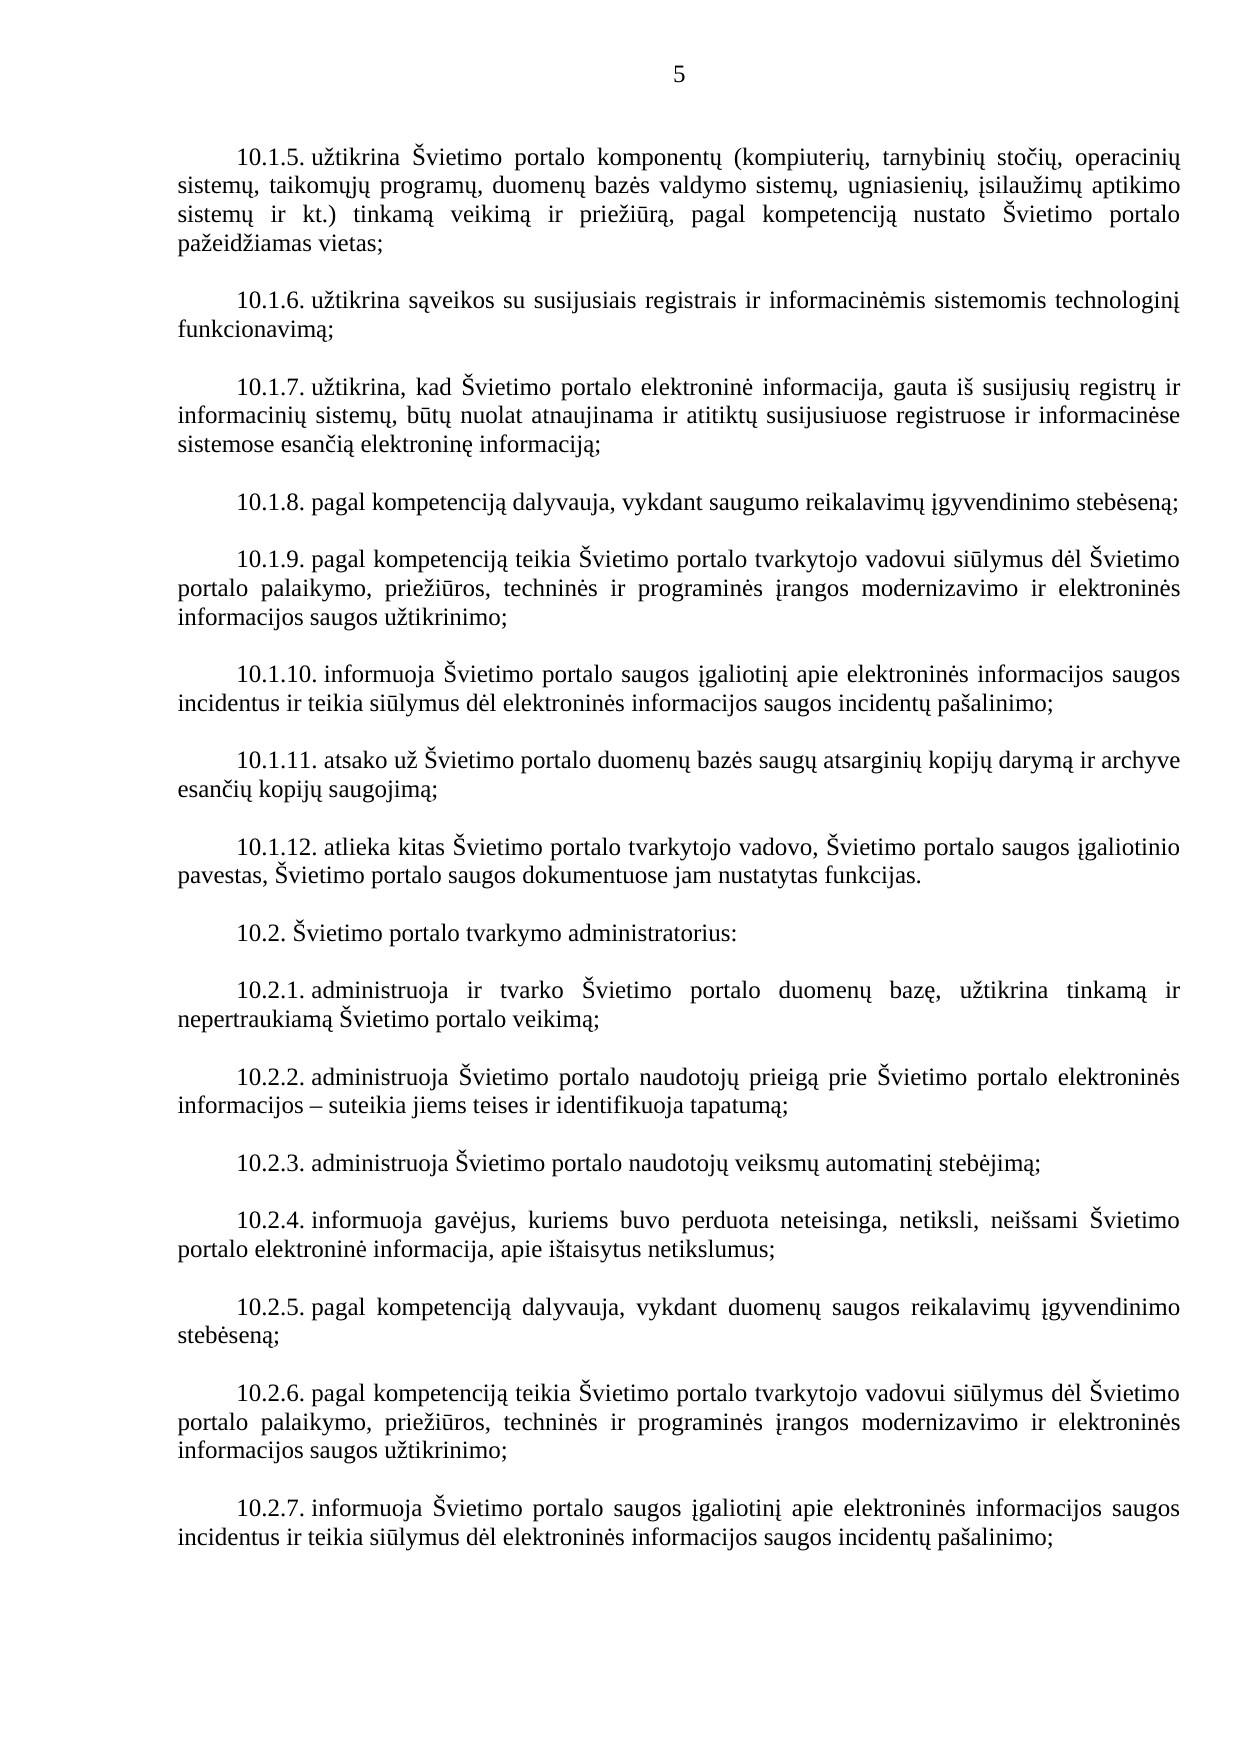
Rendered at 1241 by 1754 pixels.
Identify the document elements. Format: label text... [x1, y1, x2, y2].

text 10.2.5. pagal kompetenciją dalyvauja, vykdant duomenų saugos reikalavimų įgyvendinimo stebėseną; [177, 1292, 1181, 1349]
text 10.2.4. informuoja gavėjus, kuriems buvo perduota neteisinga, netiksli, neišsami Švietimo portalo elektroninė informacija, apie ištaisytus netikslumus; [177, 1206, 1181, 1263]
text 10.1.7. užtikrina, kad Švietimo portalo elektroninė informacija, gauta iš susijusių registrų ir informacinių sistemų, būtų nuolat atnaujinama ir atitiktų susijusiuose registruose ir informacinėse sistemose esančią elektroninę informaciją; [177, 372, 1181, 458]
text 10.1.6. užtikrina sąveikos su susijusiais registrais ir informacinėmis sistemomis technologinį funkcionavimą; [177, 286, 1181, 343]
text 10.2.7. informuoja Švietimo portalo saugos įgaliotinį apie elektroninės informacijos saugos incidentus ir teikia siūlymus dėl elektroninės informacijos saugos incidentų pašalinimo; [177, 1493, 1181, 1551]
text 10.2.6. pagal kompetenciją teikia Švietimo portalo tvarkytojo vadovui siūlymus dėl Švietimo portalo palaikymo, priežiūros, techninės ir programinės įrangos modernizavimo ir elektroninės informacijos saugos užtikrinimo; [177, 1378, 1181, 1464]
text 10.2.1. administruoja ir tvarko Švietimo portalo duomenų bazę, užtikrina tinkamą ir nepertraukiamą Švietimo portalo veikimą; [177, 976, 1181, 1033]
text 10.1.9. pagal kompetenciją teikia Švietimo portalo tvarkytojo vadovui siūlymus dėl Švietimo portalo palaikymo, priežiūros, techninės ir programinės įrangos modernizavimo ir elektroninės informacijos saugos užtikrinimo; [177, 544, 1181, 631]
text 10.1.12. atlieka kitas Švietimo portalo tvarkytojo vadovo, Švietimo portalo saugos įgaliotinio pavestas, Švietimo portalo saugos dokumentuose jam nustatytas funkcijas. [177, 832, 1181, 889]
text 10.2. Švietimo portalo tvarkymo administratorius: [177, 918, 1181, 947]
text 10.1.8. pagal kompetenciją dalyvauja, vykdant saugumo reikalavimų įgyvendinimo stebėseną; [177, 487, 1181, 516]
text 10.1.10. informuoja Švietimo portalo saugos įgaliotinį apie elektroninės informacijos saugos incidentus ir teikia siūlymus dėl elektroninės informacijos saugos incidentų pašalinimo; [177, 659, 1181, 717]
text 10.1.11. atsako už Švietimo portalo duomenų bazės saugų atsarginių kopijų darymą ir archyve esančių kopijų saugojimą; [177, 746, 1181, 803]
text 10.1.5. užtikrina Švietimo portalo komponentų (kompiuterių, tarnybinių stočių, operacinių sistemų, taikomųjų programų, duomenų bazės valdymo sistemų, ugniasienių, įsilaužimų aptikimo sistemų ir kt.) tinkamą veikimą ir priežiūrą, pagal kompetenciją nustato Švietimo portalo pažeidžiamas vietas; [177, 142, 1181, 257]
text 10.2.2. administruoja Švietimo portalo naudotojų prieigą prie Švietimo portalo elektroninės informacijos – suteikia jiems teises ir identifikuoja tapatumą; [177, 1062, 1181, 1119]
text 10.2.3. administruoja Švietimo portalo naudotojų veiksmų automatinį stebėjimą; [177, 1148, 1181, 1177]
